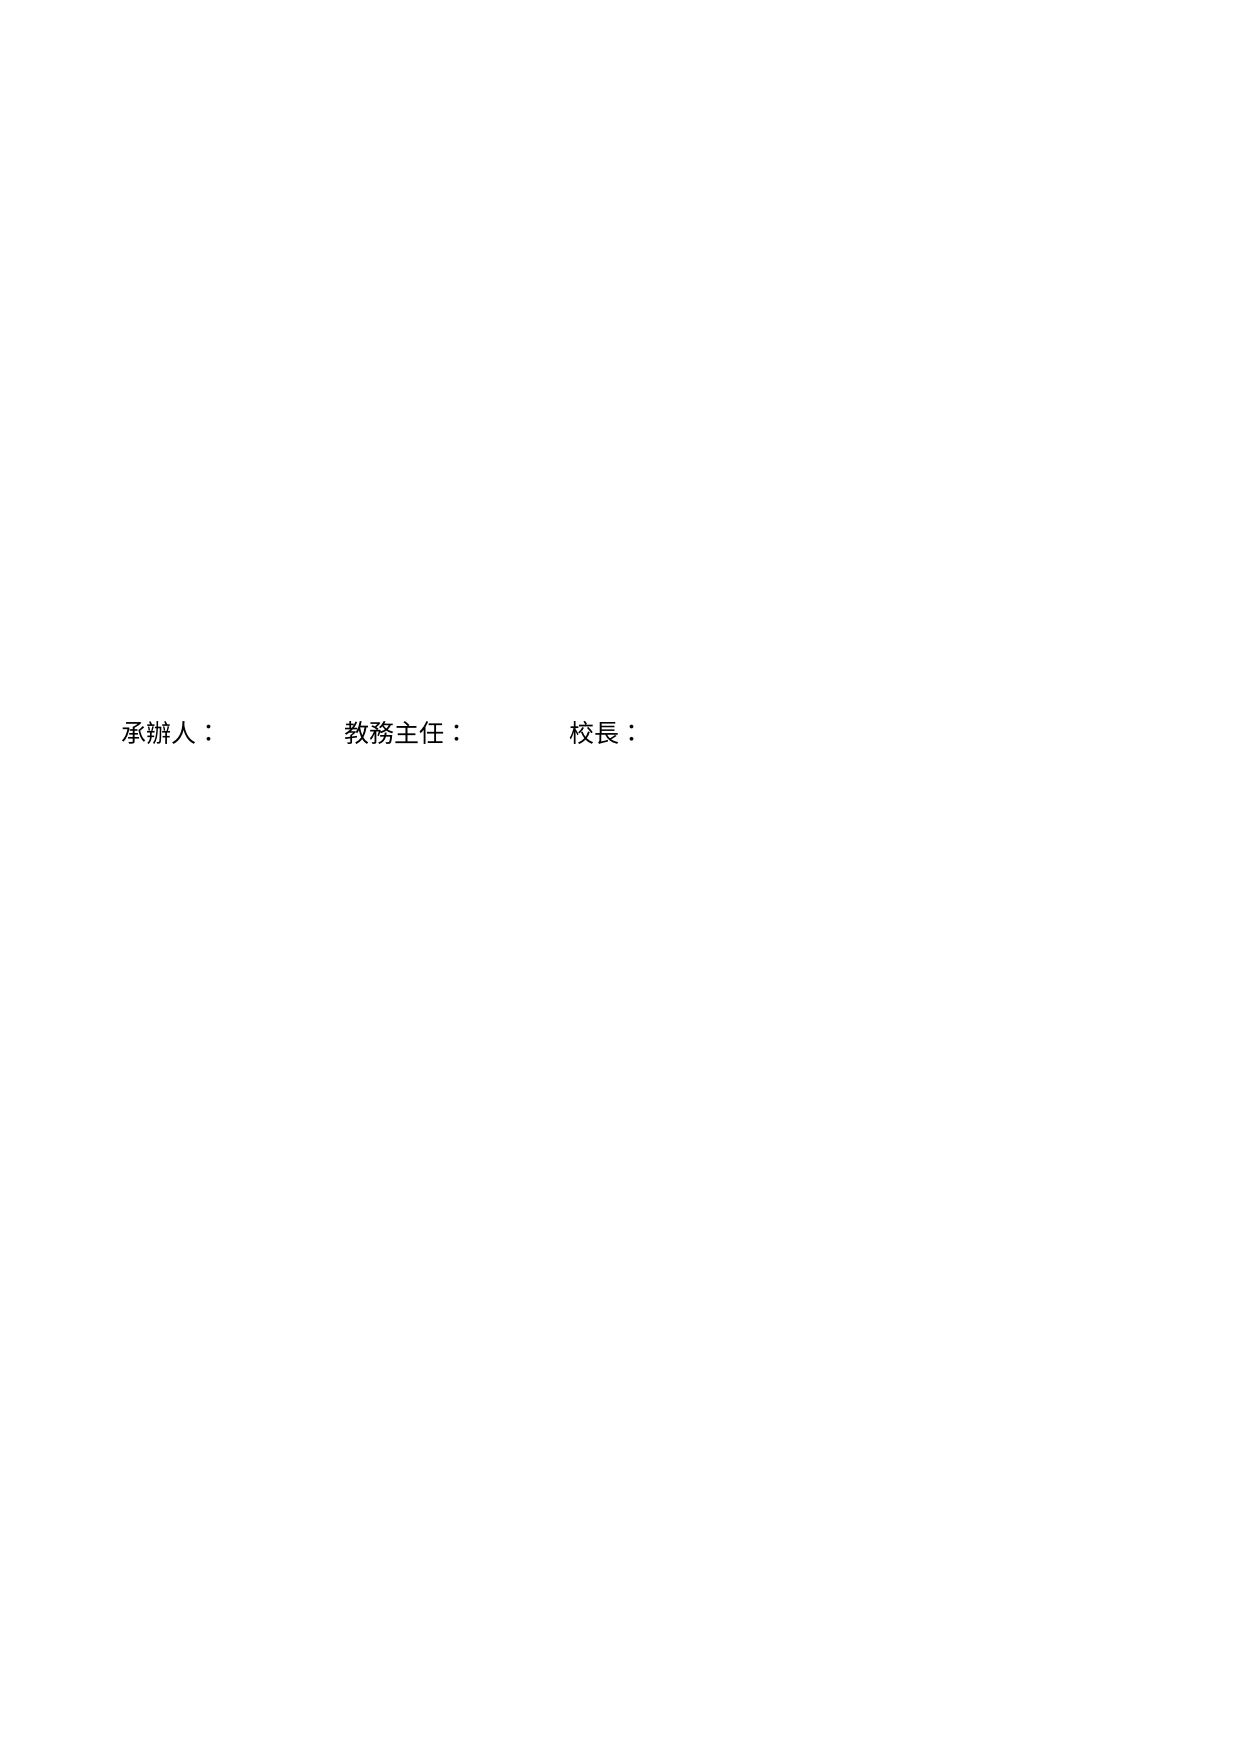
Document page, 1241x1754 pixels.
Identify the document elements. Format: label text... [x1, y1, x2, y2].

text 承辦人： 教務主任： 校長： [109, 689, 1122, 752]
